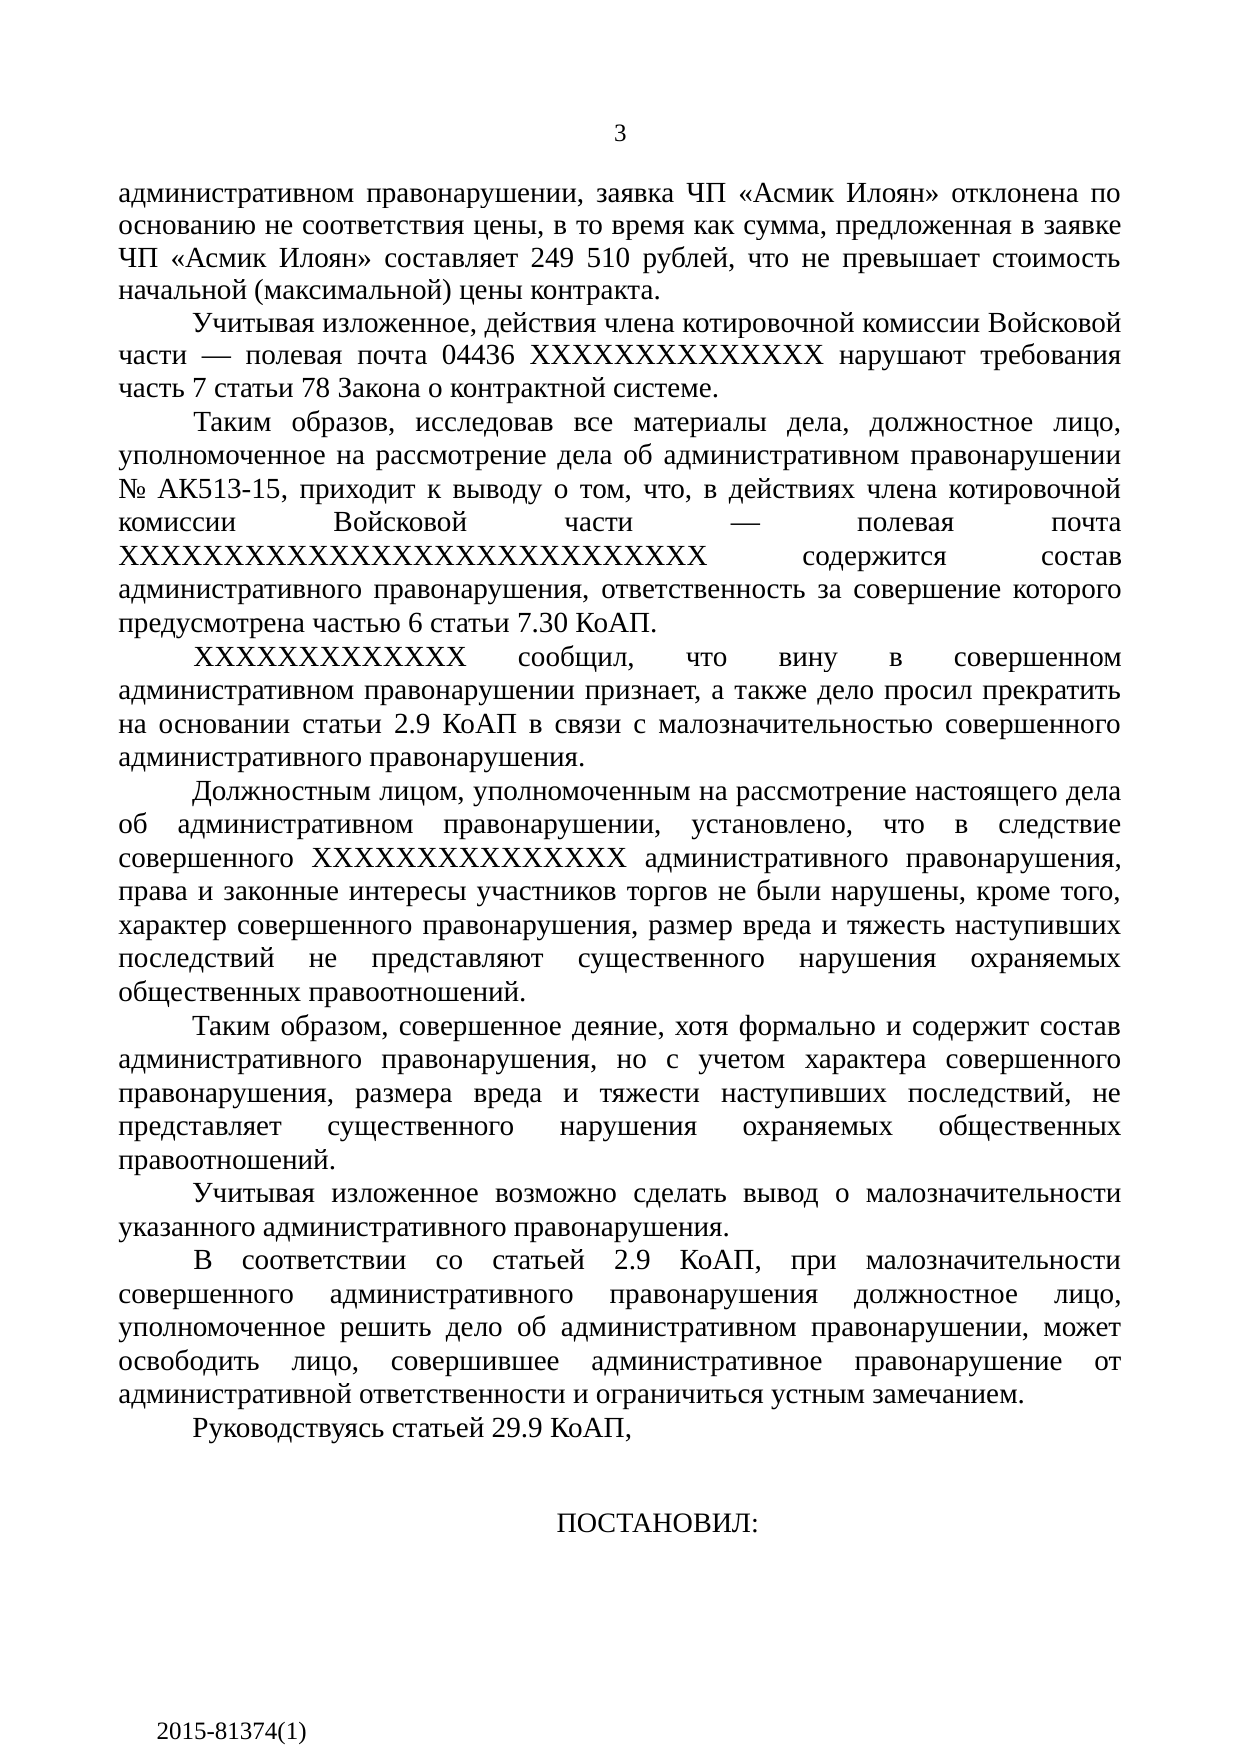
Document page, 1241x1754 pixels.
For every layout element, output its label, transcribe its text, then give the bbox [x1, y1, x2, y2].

text Учитывая изложенное, действия члена котировочной комиссии Войсковой части — полевая почта 04436 XXXXXXXXXXXXXX нарушают требования часть 7 статьи 78 Закона о контрактной системе. [118, 306, 1122, 404]
text В соответствии со статьей 2.9 КоАП, при малозначительности совершенного административного правонарушения должностное лицо, уполномоченное решить дело об административном правонарушении, может освободить лицо, совершившее административное правонарушение от административной ответственности и ограничиться устным замечанием. [118, 1242, 1122, 1410]
text Должностным лицом, уполномоченным на рассмотрение настоящего дела об административном правонарушении, установлено, что в следствие совершенного XXXXXXXXXXXXXXX административного правонарушения, права и законные интересы участников торгов не были нарушены, кроме того, характер совершенного правонарушения, размер вреда и тяжесть наступивших последствий не представляют существенного нарушения охраняемых общественных правоотношений. [118, 773, 1122, 1008]
text Таким образом, совершенное деяние, хотя формально и содержит состав административного правонарушения, но с учетом характера совершенного правонарушения, размера вреда и тяжести наступивших последствий, не представляет существенного нарушения охраняемых общественных правоотношений. [118, 1008, 1122, 1175]
text Учитывая изложенное возможно сделать вывод о малозначительности указанного административного правонарушения. [118, 1175, 1122, 1242]
text Руководствуясь статьей 29.9 КоАП, [118, 1410, 1122, 1444]
text административном правонарушении, заявка ЧП «Асмик Илоян» отклонена по основанию не соответствия цены, в то время как сумма, предложенная в заявке ЧП «Асмик Илоян» составляет 249 510 рублей, что не превышает стоимость начальной (максимальной) цены контракта. [118, 176, 1122, 306]
text XXXXXXXXXXXXX сообщил, что вину в совершенном административном правонарушении признает, а также дело просил прекратить на основании статьи 2.9 КоАП в связи с малозначительностью совершенного административного правонарушения. [118, 639, 1122, 773]
text ПОСТАНОВИЛ: [118, 1506, 1122, 1538]
text Таким образов, исследовав все материалы дела, должностное лицо, уполномоченное на рассмотрение дела об административном правонарушении № АК513-15, приходит к выводу о том, что, в действиях члена котировочной комиссии Войсковой части — полевая почта XXXXXXXXXXXXXXXXXXXXXXXXXXXX содержится состав административного правонарушения, ответственность за совершение которого предусмотрена частью 6 статьи 7.30 КоАП. [118, 404, 1122, 639]
